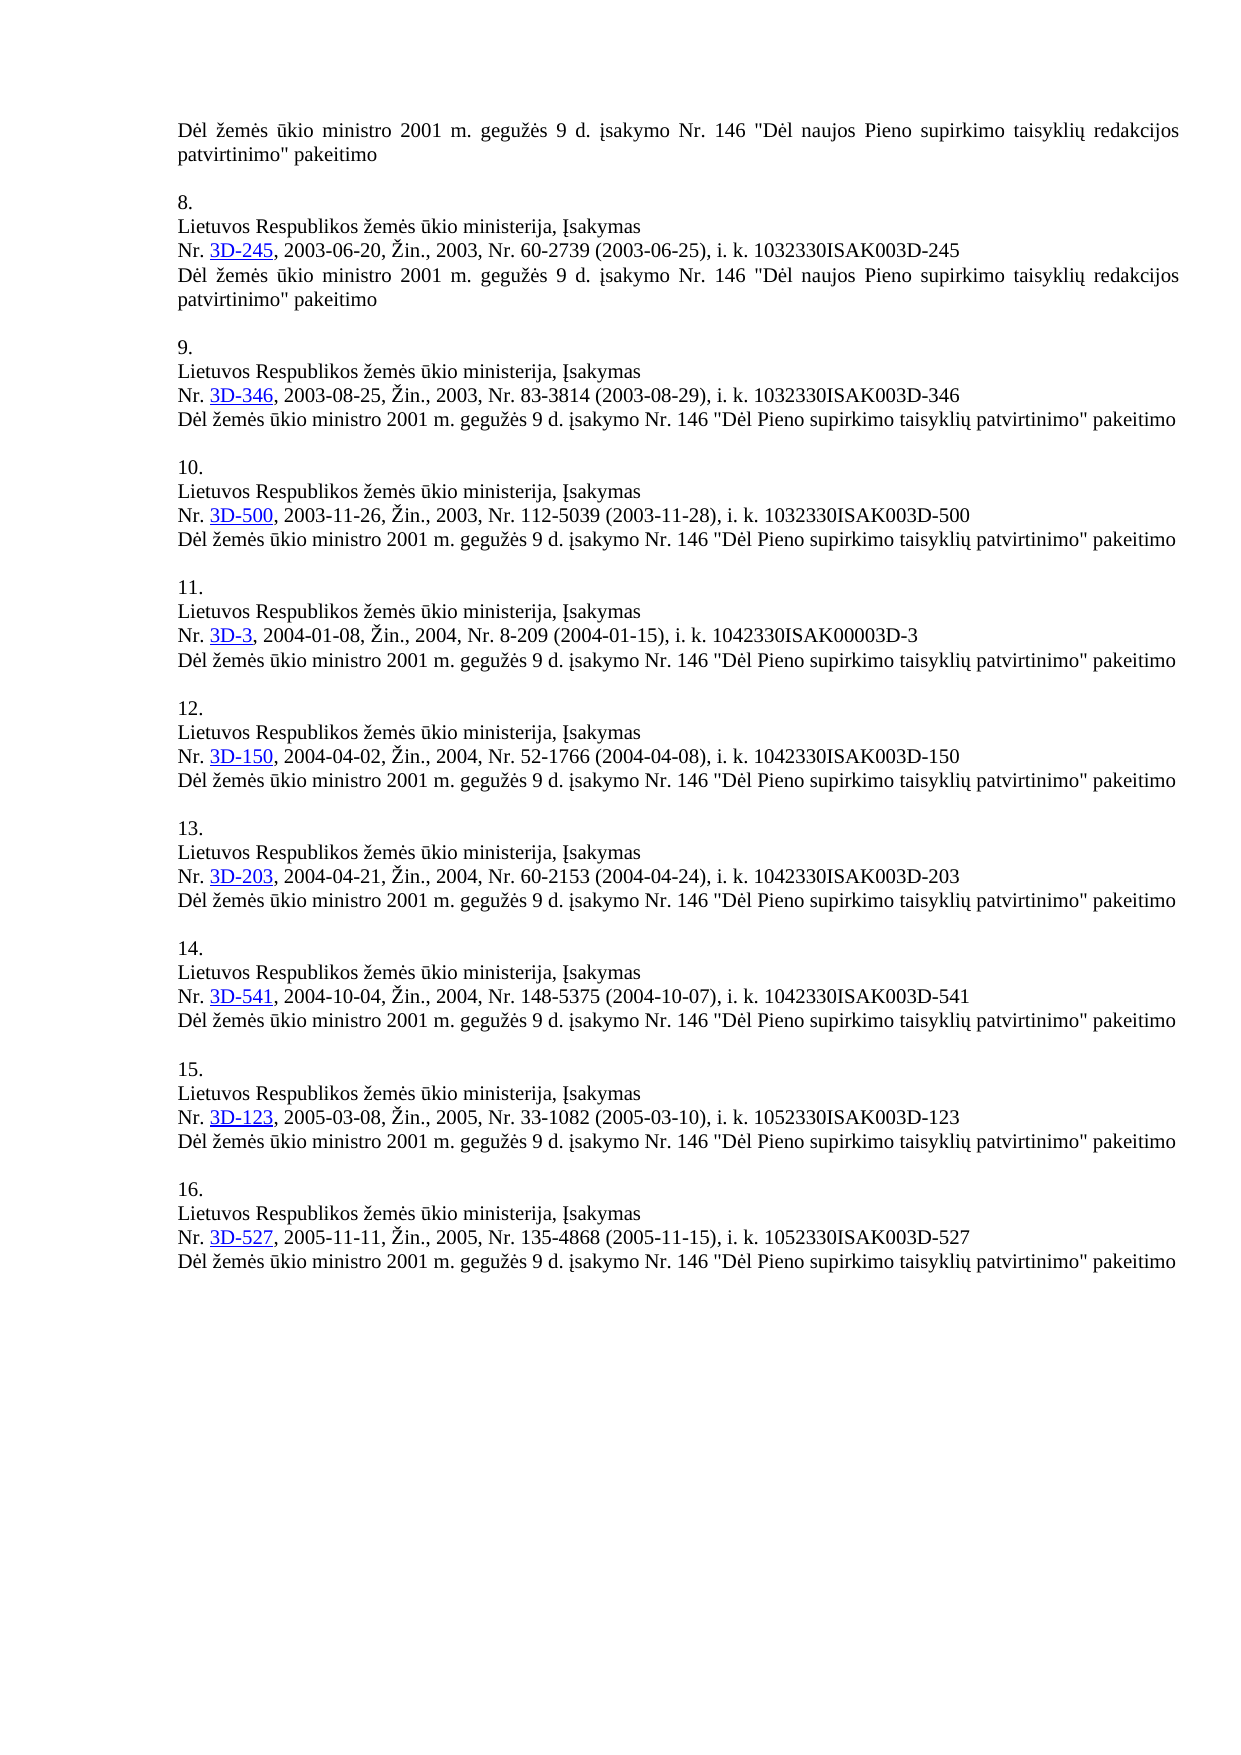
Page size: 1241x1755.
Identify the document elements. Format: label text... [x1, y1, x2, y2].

text Dėl žemės ūkio ministro 2001 m. gegužės 9 d. įsakymo Nr. 146 "Dėl Pieno supirkimo taisyklių patvirtinimo" pakeitimo [177, 1249, 1181, 1273]
text Nr. 3D-541, 2004-10-04, Žin., 2004, Nr. 148-5375 (2004-10-07), i. k. 1042330ISAK003D-541 [177, 984, 1181, 1008]
text Dėl žemės ūkio ministro 2001 m. gegužės 9 d. įsakymo Nr. 146 "Dėl naujos Pieno supirkimo taisyklių redakcijos patvirtinimo" pakeitimo [177, 118, 1181, 166]
text 14. [177, 936, 1181, 960]
text Nr. 3D-3, 2004-01-08, Žin., 2004, Nr. 8-209 (2004-01-15), i. k. 1042330ISAK00003D-3 [177, 623, 1181, 647]
text Nr. 3D-500, 2003-11-26, Žin., 2003, Nr. 112-5039 (2003-11-28), i. k. 1032330ISAK003D-500 [177, 503, 1181, 527]
text Dėl žemės ūkio ministro 2001 m. gegužės 9 d. įsakymo Nr. 146 "Dėl Pieno supirkimo taisyklių patvirtinimo" pakeitimo [177, 407, 1181, 431]
text Lietuvos Respublikos žemės ūkio ministerija, Įsakymas [177, 359, 1181, 383]
text Nr. 3D-123, 2005-03-08, Žin., 2005, Nr. 33-1082 (2005-03-10), i. k. 1052330ISAK003D-123 [177, 1105, 1181, 1129]
text Lietuvos Respublikos žemės ūkio ministerija, Įsakymas [177, 1081, 1181, 1105]
text Lietuvos Respublikos žemės ūkio ministerija, Įsakymas [177, 960, 1181, 984]
text 11. [177, 575, 1181, 599]
text Lietuvos Respublikos žemės ūkio ministerija, Įsakymas [177, 479, 1181, 503]
text Dėl žemės ūkio ministro 2001 m. gegužės 9 d. įsakymo Nr. 146 "Dėl Pieno supirkimo taisyklių patvirtinimo" pakeitimo [177, 1008, 1181, 1032]
text 16. [177, 1177, 1181, 1201]
text Nr. 3D-346, 2003-08-25, Žin., 2003, Nr. 83-3814 (2003-08-29), i. k. 1032330ISAK003D-346 [177, 383, 1181, 407]
text Lietuvos Respublikos žemės ūkio ministerija, Įsakymas [177, 840, 1181, 864]
text 13. [177, 816, 1181, 840]
text Lietuvos Respublikos žemės ūkio ministerija, Įsakymas [177, 599, 1181, 623]
text Dėl žemės ūkio ministro 2001 m. gegužės 9 d. įsakymo Nr. 146 "Dėl Pieno supirkimo taisyklių patvirtinimo" pakeitimo [177, 888, 1181, 912]
text Dėl žemės ūkio ministro 2001 m. gegužės 9 d. įsakymo Nr. 146 "Dėl Pieno supirkimo taisyklių patvirtinimo" pakeitimo [177, 1129, 1181, 1153]
text 10. [177, 455, 1181, 479]
text Nr. 3D-150, 2004-04-02, Žin., 2004, Nr. 52-1766 (2004-04-08), i. k. 1042330ISAK003D-150 [177, 744, 1181, 768]
text Dėl žemės ūkio ministro 2001 m. gegužės 9 d. įsakymo Nr. 146 "Dėl Pieno supirkimo taisyklių patvirtinimo" pakeitimo [177, 647, 1181, 672]
text Lietuvos Respublikos žemės ūkio ministerija, Įsakymas [177, 1201, 1181, 1225]
text Nr. 3D-245, 2003-06-20, Žin., 2003, Nr. 60-2739 (2003-06-25), i. k. 1032330ISAK003D-245 [177, 238, 1181, 262]
text Nr. 3D-527, 2005-11-11, Žin., 2005, Nr. 135-4868 (2005-11-15), i. k. 1052330ISAK003D-527 [177, 1225, 1181, 1249]
text Dėl žemės ūkio ministro 2001 m. gegužės 9 d. įsakymo Nr. 146 "Dėl Pieno supirkimo taisyklių patvirtinimo" pakeitimo [177, 768, 1181, 792]
text Lietuvos Respublikos žemės ūkio ministerija, Įsakymas [177, 214, 1181, 238]
text 12. [177, 696, 1181, 720]
text Nr. 3D-203, 2004-04-21, Žin., 2004, Nr. 60-2153 (2004-04-24), i. k. 1042330ISAK003D-203 [177, 864, 1181, 888]
text Lietuvos Respublikos žemės ūkio ministerija, Įsakymas [177, 720, 1181, 744]
text 15. [177, 1057, 1181, 1081]
text 9. [177, 335, 1181, 359]
text Dėl žemės ūkio ministro 2001 m. gegužės 9 d. įsakymo Nr. 146 "Dėl naujos Pieno supirkimo taisyklių redakcijos patvirtinimo" pakeitimo [177, 262, 1181, 311]
text 8. [177, 190, 1181, 214]
text Dėl žemės ūkio ministro 2001 m. gegužės 9 d. įsakymo Nr. 146 "Dėl Pieno supirkimo taisyklių patvirtinimo" pakeitimo [177, 527, 1181, 551]
